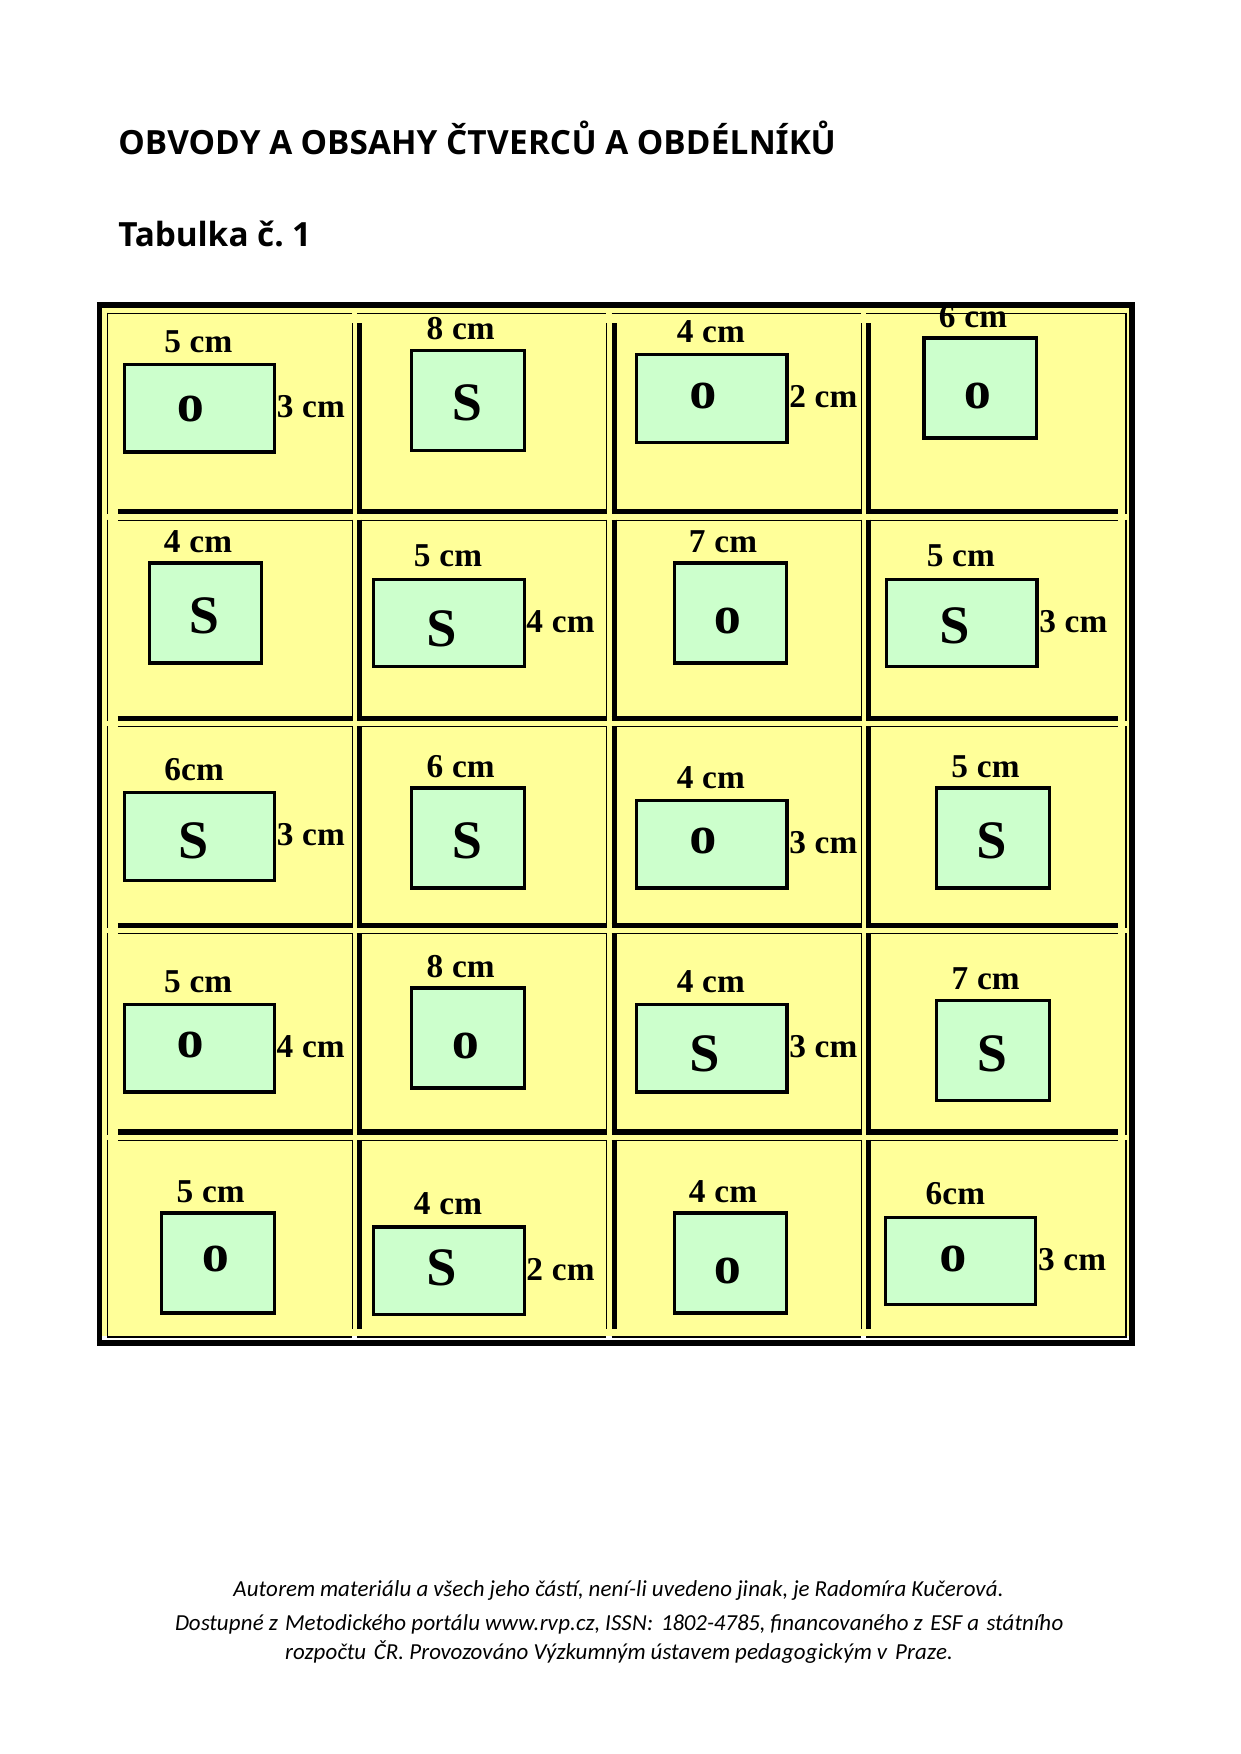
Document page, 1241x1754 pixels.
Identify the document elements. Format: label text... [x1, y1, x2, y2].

table_cell [102, 716, 357, 923]
table_cell [357, 716, 611, 923]
table_cell [611, 716, 866, 923]
table_header [611, 308, 866, 509]
table_cell [866, 509, 1129, 716]
table_cell [866, 1129, 1129, 1336]
table_header [357, 308, 611, 509]
table_cell [617, 727, 861, 923]
text OBVODY A OBSAHY ČTVERCŮ A OBDÉLNÍKŮ [118, 118, 1122, 164]
table_cell [357, 509, 611, 716]
table_cell [362, 521, 606, 716]
table_cell [617, 934, 861, 1129]
table_cell [611, 1129, 866, 1336]
table_cell [357, 923, 611, 1129]
table_cell [362, 727, 606, 923]
text Tabulka č. 1 [118, 210, 1122, 256]
table_header [944, 308, 1129, 509]
table_header [866, 314, 1125, 509]
table_cell [617, 521, 861, 716]
table_header [944, 316, 949, 326]
table_cell [102, 1129, 357, 1336]
table_cell [866, 716, 1129, 923]
table_cell [102, 509, 357, 716]
table_cell [611, 509, 866, 716]
table_cell [357, 1129, 611, 1336]
table_header [866, 308, 941, 313]
table_cell [102, 923, 357, 1129]
table_cell [611, 923, 866, 1129]
table_cell [866, 923, 1129, 1129]
table_cell [362, 934, 606, 1129]
table_header [102, 308, 357, 509]
